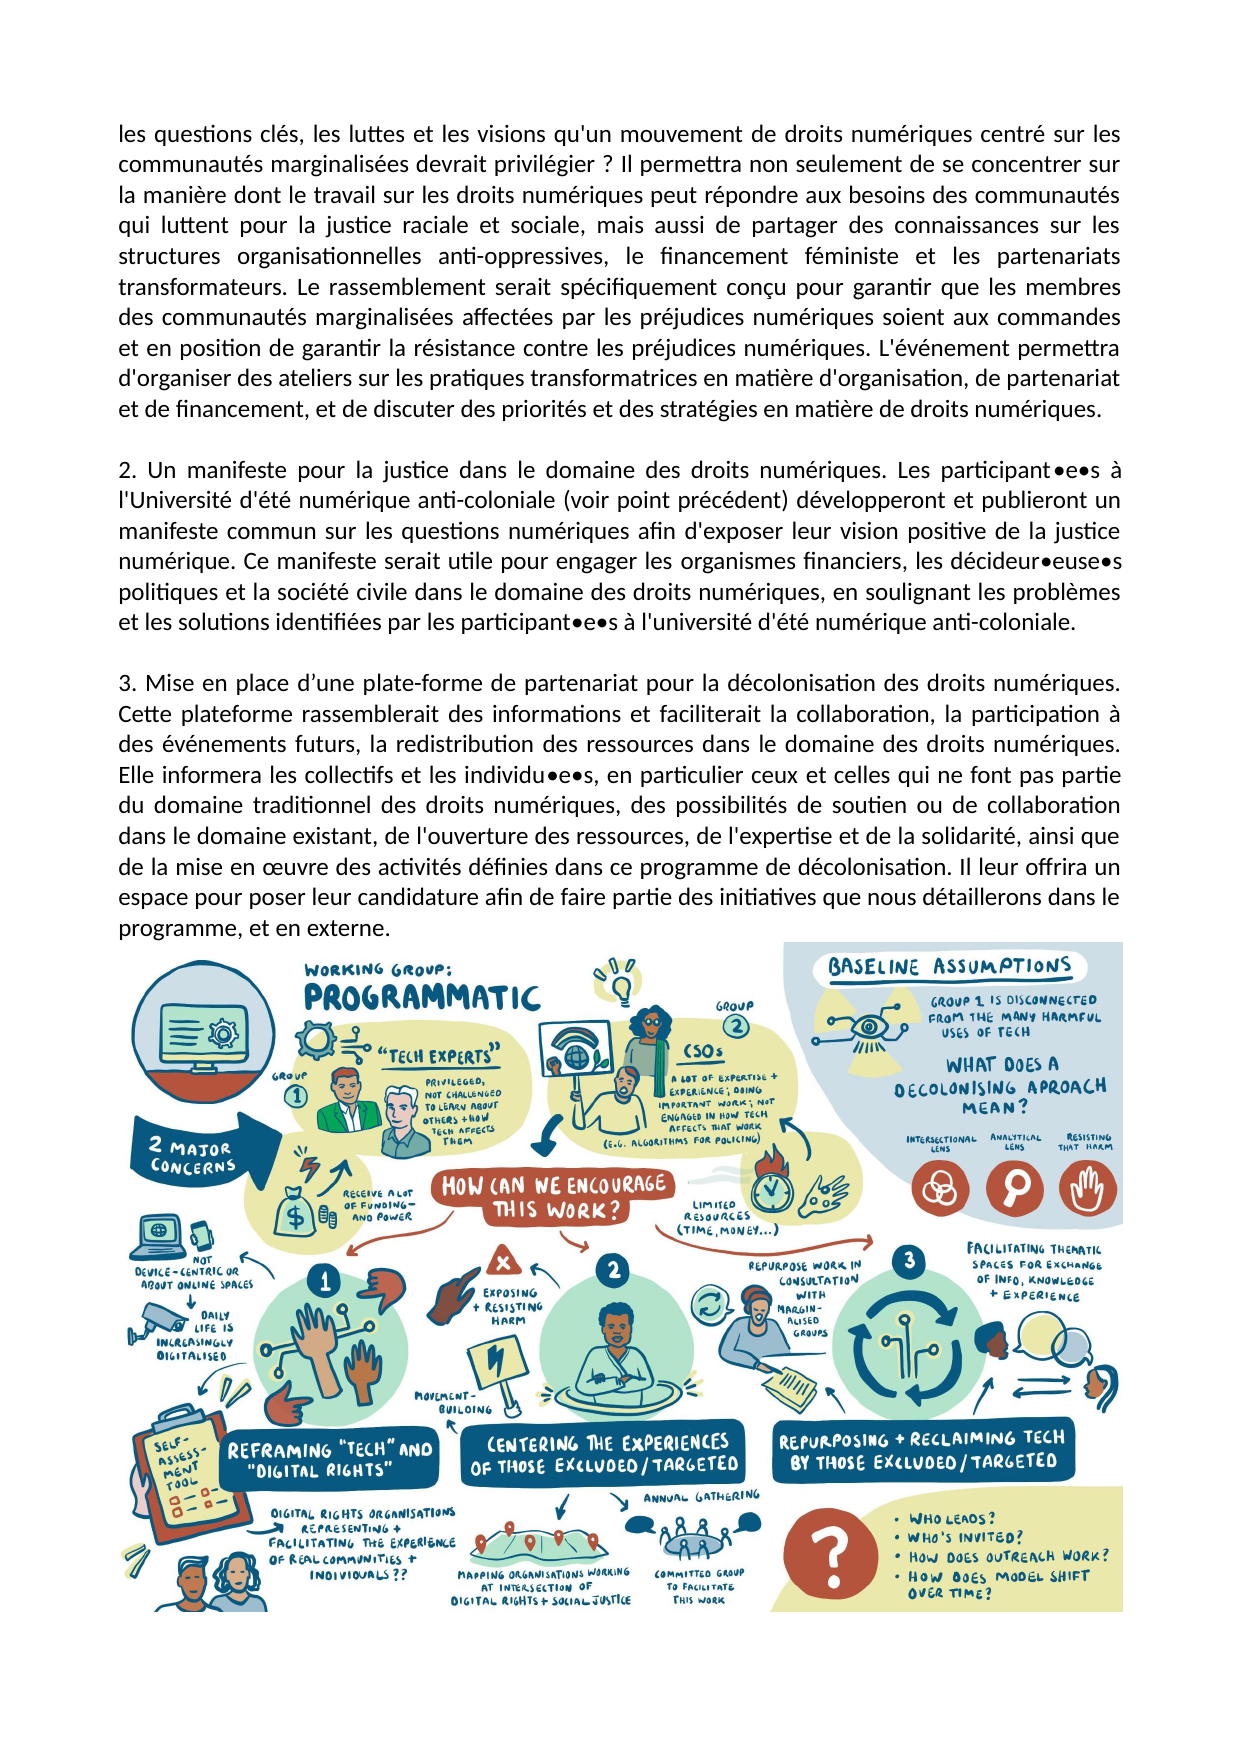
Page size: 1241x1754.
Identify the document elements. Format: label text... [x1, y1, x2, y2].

picture [118, 942, 1123, 1612]
text 2. Un manifeste pour la justice dans le domaine des droits numériques. Les participant•e•s à l'Université d'été numérique anti-coloniale (voir point précédent) développeront et publieront un manifeste commun sur les questions numériques afin d'exposer leur vision positive de la justice numérique. Ce manifeste serait utile pour engager les organismes financiers, les décideur•euse•s politiques et la société civile dans le domaine des droits numériques, en soulignant les problèmes et les solutions identifiées par les participant•e•s à l'université d'été numérique anti-coloniale. [118, 454, 1122, 637]
text les questions clés, les luttes et les visions qu'un mouvement de droits numériques centré sur les communautés marginalisées devrait privilégier ? Il permettra non seulement de se concentrer sur la manière dont le travail sur les droits numériques peut répondre aux besoins des communautés qui luttent pour la justice raciale et sociale, mais aussi de partager des connaissances sur les structures organisationnelles anti-oppressives, le financement féministe et les partenariats transformateurs. Le rassemblement serait spécifiquement conçu pour garantir que les membres des communautés marginalisées affectées par les préjudices numériques soient aux commandes et en position de garantir la résistance contre les préjudices numériques. L'événement permettra d'organiser des ateliers sur les pratiques transformatrices en matière d'organisation, de partenariat et de financement, et de discuter des priorités et des stratégies en matière de droits numériques. [118, 118, 1122, 423]
text 3. Mise en place d’une plate-forme de partenariat pour la décolonisation des droits numériques. Cette plateforme rassemblerait des informations et faciliterait la collaboration, la participation à des événements futurs, la redistribution des ressources dans le domaine des droits numériques. Elle informera les collectifs et les individu•e•s, en particulier ceux et celles qui ne font pas partie du domaine traditionnel des droits numériques, des possibilités de soutien ou de collaboration dans le domaine existant, de l'ouverture des ressources, de l'expertise et de la solidarité, ainsi que de la mise en œuvre des activités définies dans ce programme de décolonisation. Il leur offrira un espace pour poser leur candidature afin de faire partie des initiatives que nous détaillerons dans le programme, et en externe. [118, 667, 1122, 942]
